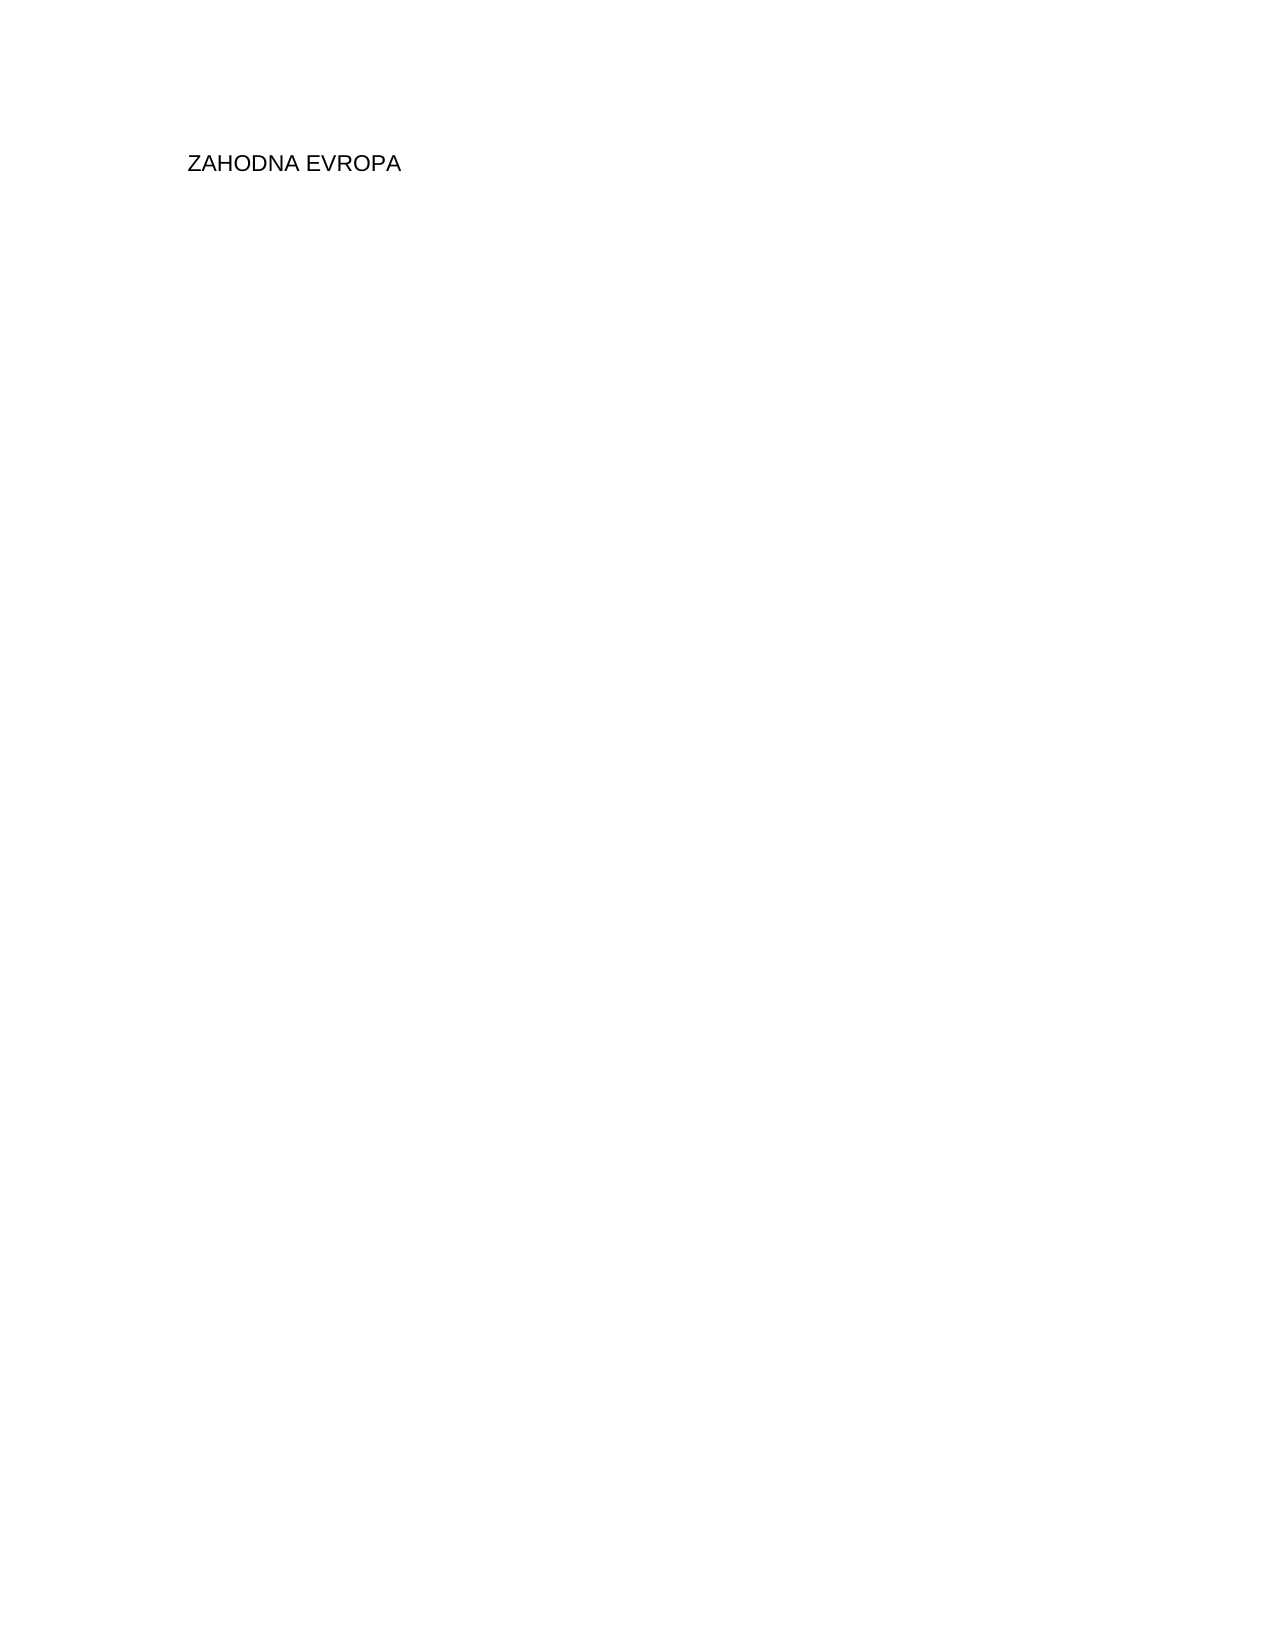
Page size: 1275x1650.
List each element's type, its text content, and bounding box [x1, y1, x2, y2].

text ZAHODNA EVROPA [187, 150, 1087, 176]
